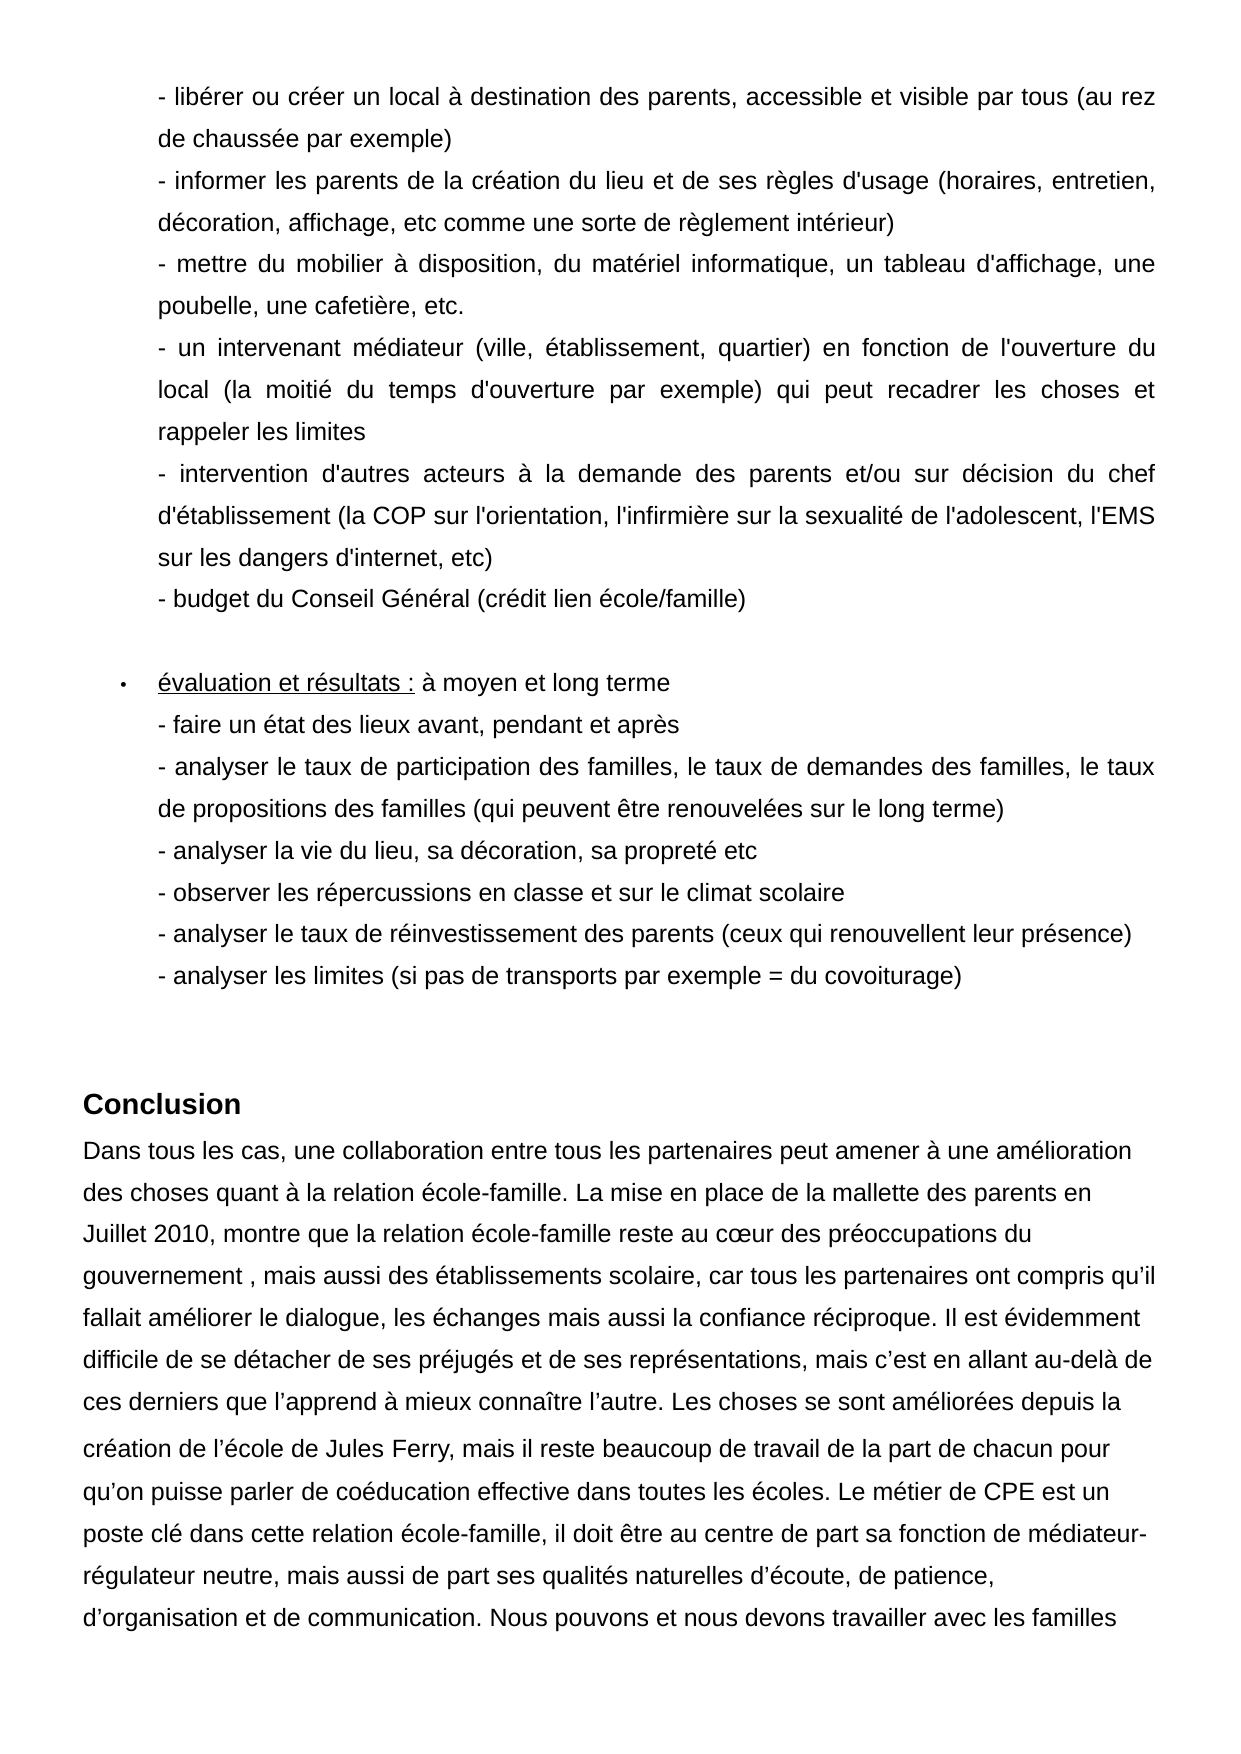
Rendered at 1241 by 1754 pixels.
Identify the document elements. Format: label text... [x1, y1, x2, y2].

text Conclusion [83, 1088, 1157, 1120]
list évaluation et résultats : à moyen et long terme [120, 669, 1157, 697]
list - budget du Conseil Général (crédit lien école/famille) [120, 585, 1157, 613]
list - mettre du mobilier à disposition, du matériel informatique, un tableau d'affichage, une poubelle, une cafetière, etc. [120, 250, 1157, 320]
list - observer les répercussions en classe et sur le climat scolaire [120, 878, 1157, 906]
list - un intervenant médiateur (ville, établissement, quartier) en fonction de l'ouverture du local (la moitié du temps d'ouverture par exemple) qui peut recadrer les choses et rappeler les limites [120, 334, 1157, 446]
list - libérer ou créer un local à destination des parents, accessible et visible par tous (au rez de chaussée par exemple) [120, 83, 1157, 152]
list - analyser les limites (si pas de transports par exemple = du covoiturage) [120, 962, 1157, 990]
list - analyser le taux de réinvestissement des parents (ceux qui renouvellent leur présence) [120, 920, 1157, 948]
list - analyser la vie du lieu, sa décoration, sa propreté etc [120, 836, 1157, 864]
list - analyser le taux de participation des familles, le taux de demandes des familles, le taux de propositions des familles (qui peuvent être renouvelées sur le long terme) [120, 753, 1157, 822]
list - informer les parents de la création du lieu et de ses règles d'usage (horaires, entretien, décoration, affichage, etc comme une sorte de règlement intérieur) [120, 166, 1157, 236]
list - faire un état des lieux avant, pendant et après [120, 711, 1157, 739]
list - intervention d'autres acteurs à la demande des parents et/ou sur décision du chef d'établissement (la COP sur l'orientation, l'infirmière sur la sexualité de l'adolescent, l'EMS sur les dangers d'internet, etc) [120, 459, 1157, 571]
text Dans tous les cas, une collaboration entre tous les partenaires peut amener à une amélioration des choses quant à la relation école-famille. La mise en place de la mallette des parents en Juillet 2010, montre que la relation école-famille reste au cœur des préoccupations du gouvernement , mais aussi des établissements scolaire, car tous les partenaires ont compris qu’il fallait améliorer le dialogue, les échanges mais aussi la confiance réciproque. Il est évidemment difficile de se détacher de ses préjugés et de ses représentations, mais c’est en allant au-delà de ces derniers que l’apprend à mieux connaître l’autre. Les choses se sont améliorées depuis la création de l’école de Jules Ferry, mais il reste beaucoup de travail de la part de chacun pour qu’on puisse parler de coéducation effective dans toutes les écoles. Le métier de CPE est un poste clé dans cette relation école-famille, il doit être au centre de part sa fonction de médiateur-régulateur neutre, mais aussi de part ses qualités naturelles d’écoute, de patience, d’organisation et de communication. Nous pouvons et nous devons travailler avec les familles [83, 1137, 1157, 1632]
